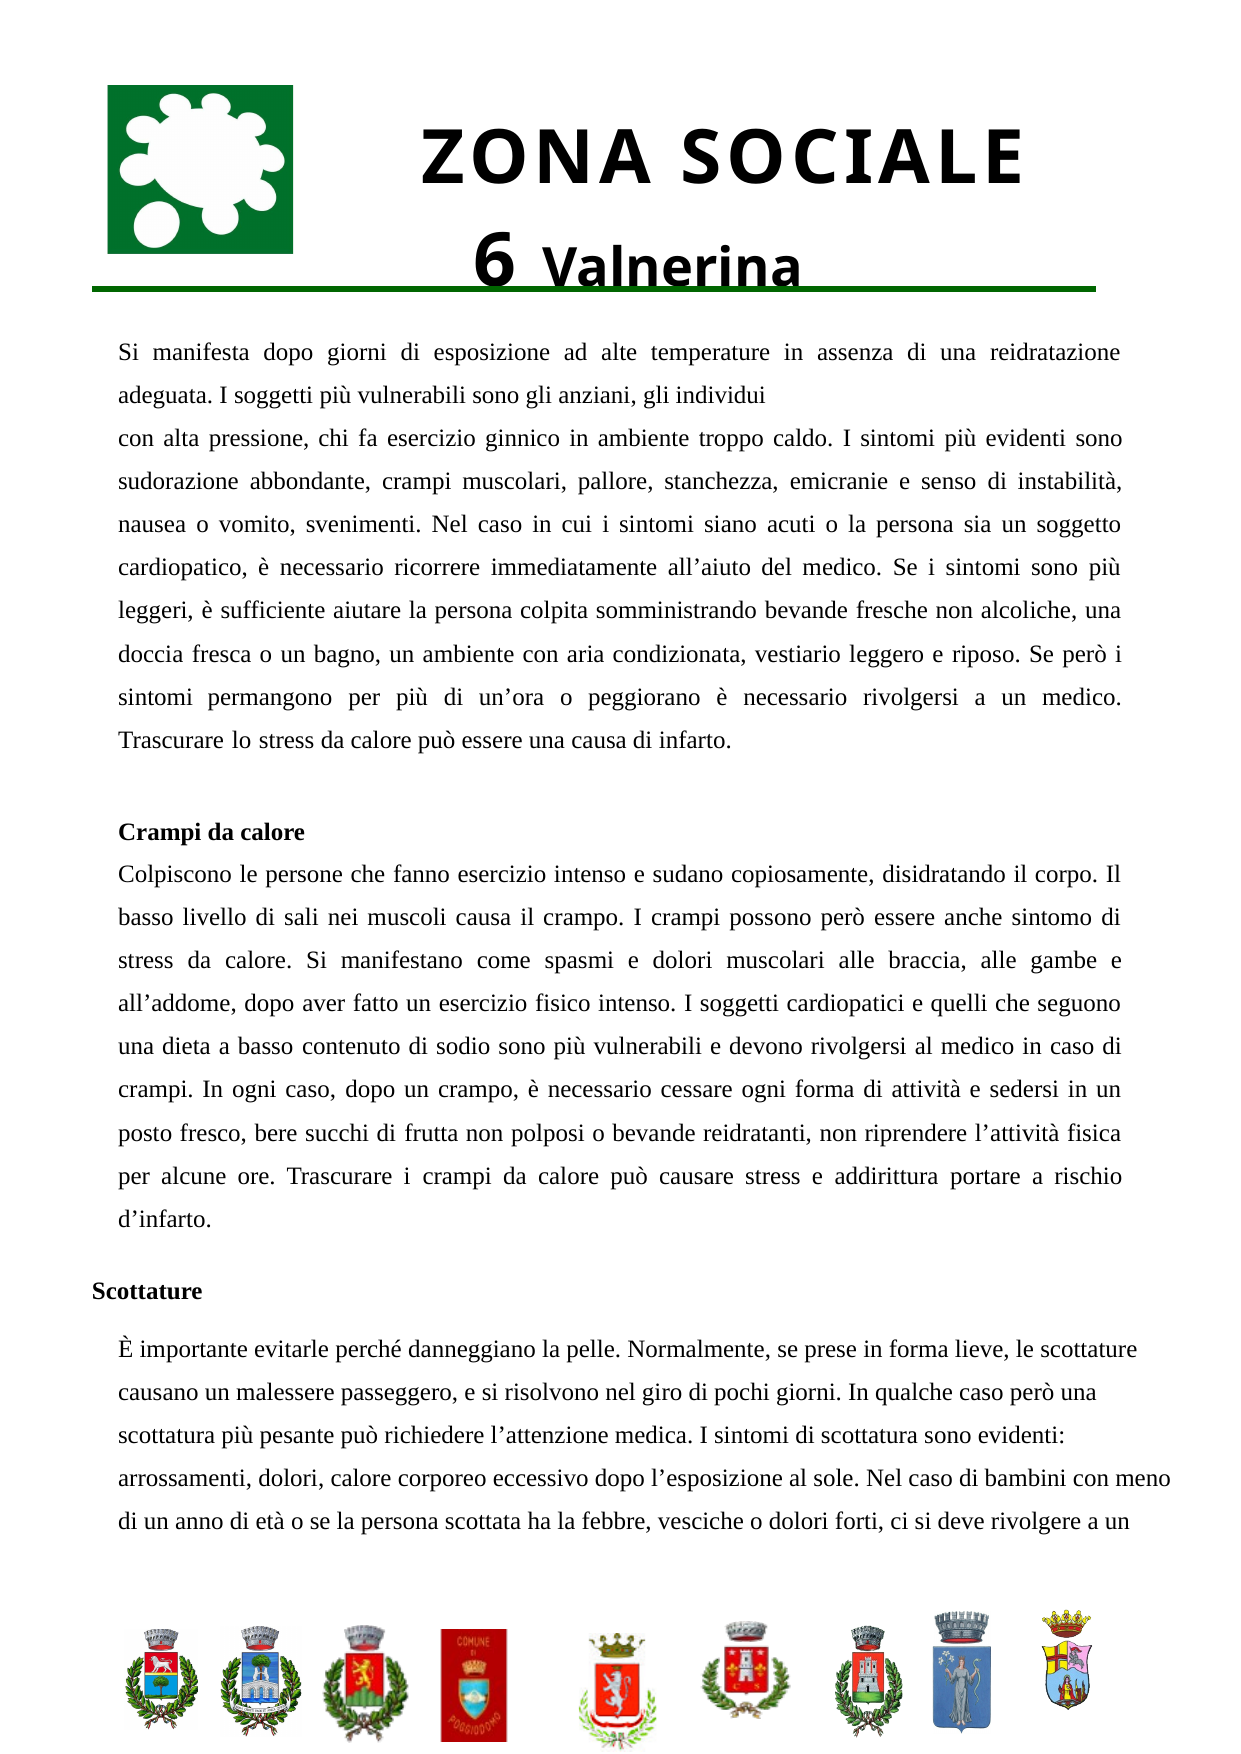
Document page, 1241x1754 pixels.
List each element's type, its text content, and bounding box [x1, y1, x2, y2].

picture [124, 1629, 198, 1730]
picture [311, 1625, 420, 1743]
picture [428, 1629, 520, 1742]
text Si manifesta dopo giorni di esposizione ad alte temperature in assenza di una reidratazione adeguata. I soggetti più vulnerabili sono gli anziani, gli individui [118, 337, 1122, 409]
picture [1038, 1607, 1094, 1715]
picture [578, 1633, 662, 1752]
picture [932, 1611, 991, 1734]
text con alta pressione, chi fa esercizio ginnico in ambiente troppo caldo. I sintomi più evidenti sono sudorazione abbondante, crampi muscolari, pallore, stanchezza, emicranie e senso di instabilità, nausea o vomito, svenimenti. Nel caso in cui i sintomi siano acuti o la persona sia un soggetto cardiopatico, è necessario ricorrere immediatamente all’aiuto del medico. Se i sintomi sono più leggeri, è sufficiente aiutare la persona colpita somministrando bevande fresche non alcoliche, una doccia fresca o un bagno, un ambiente con aria condizionata, vestiario leggero e riposo. Se però i sintomi permangono per più di un’ora o peggiorano è necessario rivolgersi a un medico. Trascurare lo stress da calore può essere una causa di infarto. [118, 423, 1123, 754]
picture [107, 85, 294, 254]
text Colpiscono le persone che fanno esercizio intenso e sudano copiosamente, disidratando il corpo. Il basso livello di sali nei muscoli causa il crampo. I crampi possono però essere anche sintomo di stress da calore. Si manifestano come spasmi e dolori muscolari alle braccia, alle gambe e all’addome, dopo aver fatto un esercizio fisico intenso. I soggetti cardiopatici e quelli che seguono una dieta a basso contenuto di sodio sono più vulnerabili e devono rivolgersi al medico in caso di crampi. In ogni caso, dopo un crampo, è necessario cessare ogni forma di attività e sedersi in un posto fresco, bere succhi di frutta non polposi o bevande reidratanti, non riprendere l’attività fisica per alcune ore. Trascurare i crampi da calore può causare stress e addirittura portare a rischio d’infarto. [118, 859, 1123, 1233]
subtitle È importante evitarle perché danneggiano la pelle. Normalmente, se prese in forma lieve, le scottature causano un malessere passeggero, e si risolvono nel giro di pochi giorni. In qualche caso però una scottatura più pesante può richiedere l’attenzione medica. I sintomi di scottatura sono evidenti: arrossamenti, dolori, calore corporeo eccessivo dopo l’esposizione al sole. Nel caso di bambini con meno di un anno di età o se la persona scottata ha la febbre, vesciche o dolori forti, ci si deve rivolgere a un [118, 1334, 1184, 1535]
picture [687, 1621, 805, 1719]
picture [834, 1625, 903, 1738]
picture [219, 1626, 302, 1737]
subtitle Scottature [92, 1276, 1184, 1305]
subtitle Crampi da calore [118, 817, 1184, 845]
